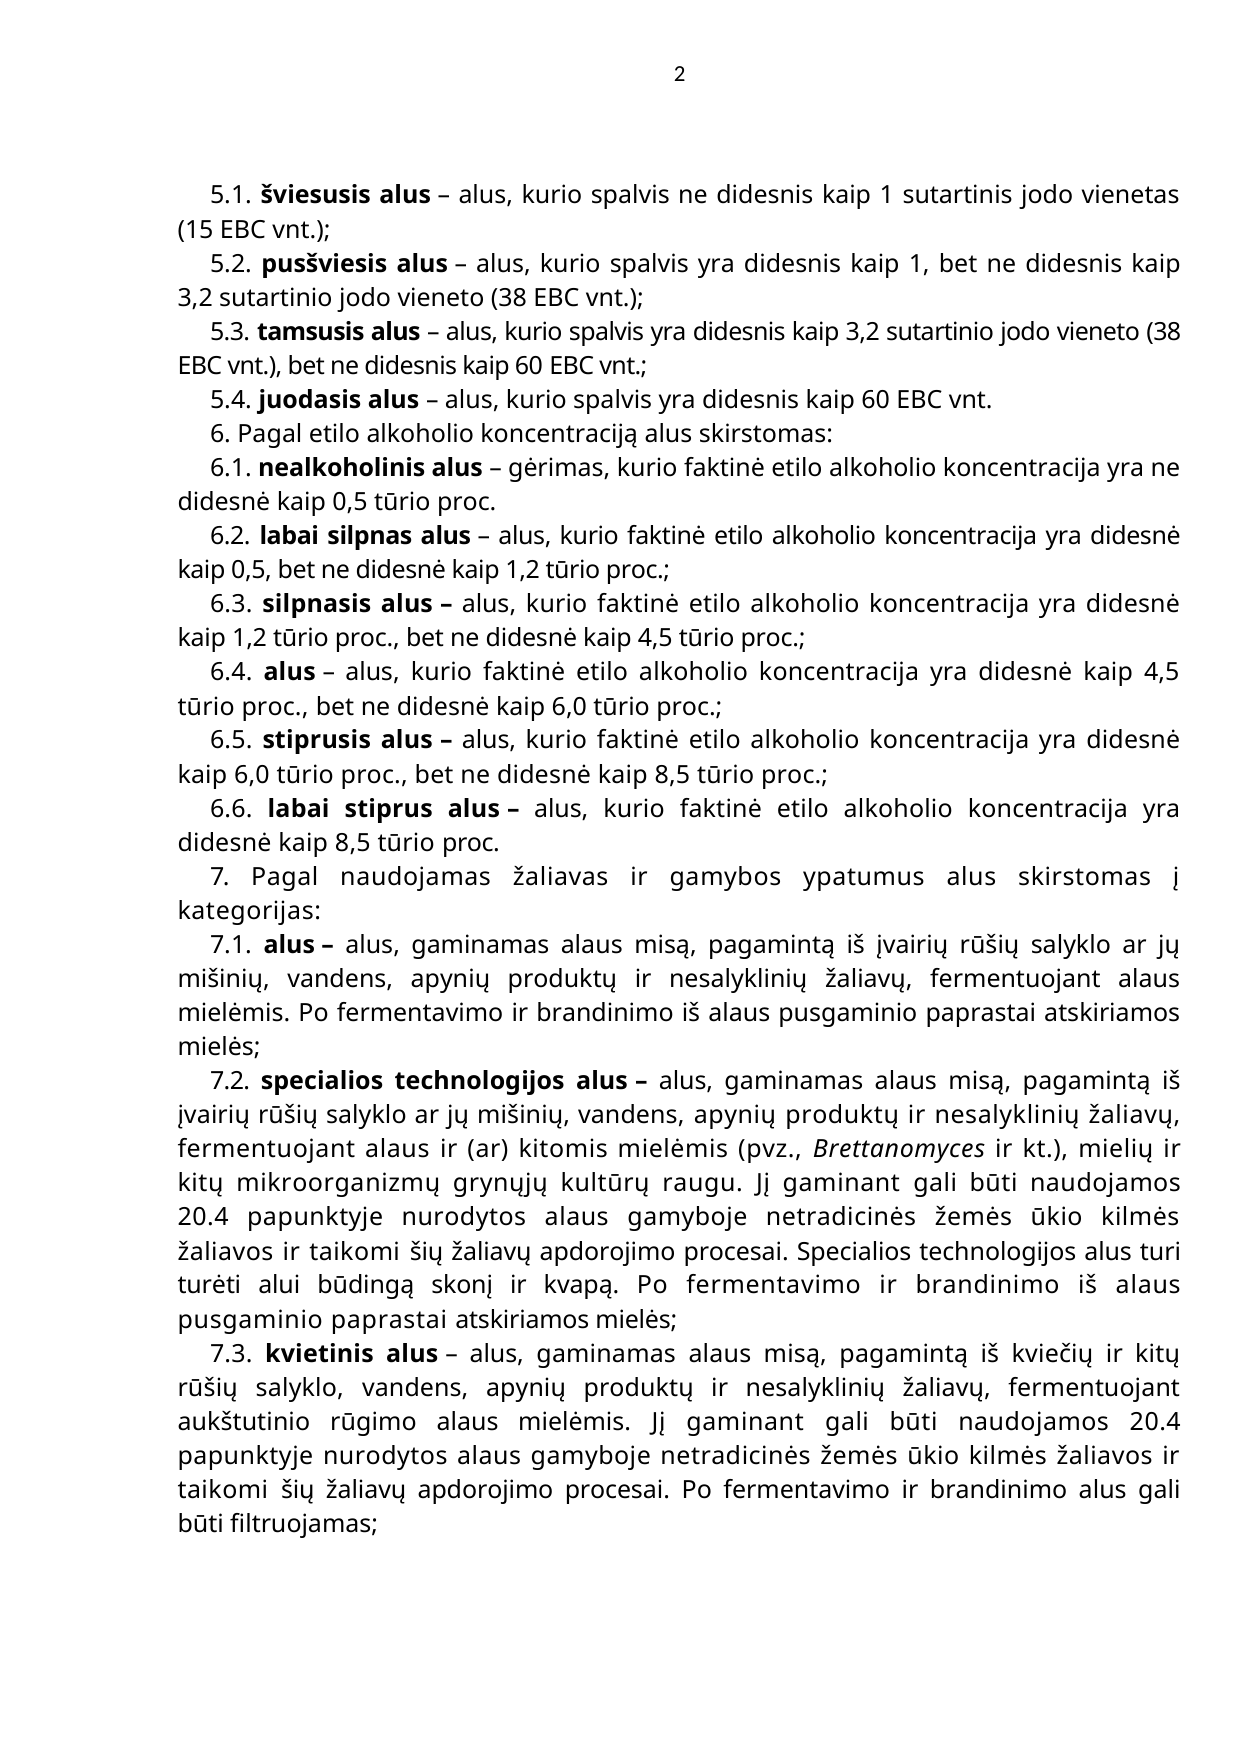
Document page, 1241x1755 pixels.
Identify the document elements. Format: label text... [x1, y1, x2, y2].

text 6. Pagal etilo alkoholio koncentraciją alus skirstomas: [177, 416, 1181, 450]
text 6.2. labai silpnas alus – alus, kurio faktinė etilo alkoholio koncentracija yra didesnė kaip 0,5, bet ne didesnė kaip 1,2 tūrio proc.; [177, 518, 1181, 586]
text 7.2. specialios technologijos alus – alus, gaminamas alaus misą, pagamintą iš įvairių rūšių salyklo ar jų mišinių, vandens, apynių produktų ir nesalyklinių žaliavų, fermentuojant alaus ir (ar) kitomis mielėmis (pvz., Brettanomyces ir kt.), mielių ir kitų mikroorganizmų grynųjų kultūrų raugu. Jį gaminant gali būti naudojamos 20.4 papunktyje nurodytos alaus gamyboje netradicinės žemės ūkio kilmės žaliavos ir taikomi šių žaliavų apdorojimo procesai. Specialios technologijos alus turi turėti alui būdingą skonį ir kvapą. Po fermentavimo ir brandinimo iš alaus pusgaminio paprastai atskiriamos mielės; [177, 1063, 1181, 1335]
text 7.1. alus – alus, gaminamas alaus misą, pagamintą iš įvairių rūšių salyklo ar jų mišinių, vandens, apynių produktų ir nesalyklinių žaliavų, fermentuojant alaus mielėmis. Po fermentavimo ir brandinimo iš alaus pusgaminio paprastai atskiriamos mielės; [177, 927, 1181, 1063]
text 5.4. juodasis alus – alus, kurio spalvis yra didesnis kaip 60 EBC vnt. [177, 382, 1181, 416]
text 6.4. alus – alus, kurio faktinė etilo alkoholio koncentracija yra didesnė kaip 4,5 tūrio proc., bet ne didesnė kaip 6,0 tūrio proc.; [177, 654, 1181, 722]
text 6.3. silpnasis alus – alus, kurio faktinė etilo alkoholio koncentracija yra didesnė kaip 1,2 tūrio proc., bet ne didesnė kaip 4,5 tūrio proc.; [177, 586, 1181, 654]
text 5.1. šviesusis alus – alus, kurio spalvis ne didesnis kaip 1 sutartinis jodo vienetas (15 EBC vnt.); [177, 177, 1181, 245]
text 6.5. stiprusis alus – alus, kurio faktinė etilo alkoholio koncentracija yra didesnė kaip 6,0 tūrio proc., bet ne didesnė kaip 8,5 tūrio proc.; [177, 722, 1181, 790]
text 6.1. nealkoholinis alus – gėrimas, kurio faktinė etilo alkoholio koncentracija yra ne didesnė kaip 0,5 tūrio proc. [177, 450, 1181, 518]
text 7.3. kvietinis alus – alus, gaminamas alaus misą, pagamintą iš kviečių ir kitų rūšių salyklo, vandens, apynių produktų ir nesalyklinių žaliavų, fermentuojant aukštutinio rūgimo alaus mielėmis. Jį gaminant gali būti naudojamos 20.4 papunktyje nurodytos alaus gamyboje netradicinės žemės ūkio kilmės žaliavos ir taikomi šių žaliavų apdorojimo procesai. Po fermentavimo ir brandinimo alus gali būti filtruojamas; [177, 1335, 1181, 1540]
text 5.3. tamsusis alus – alus, kurio spalvis yra didesnis kaip 3,2 sutartinio jodo vieneto (38 EBC vnt.), bet ne didesnis kaip 60 EBC vnt.; [177, 313, 1181, 382]
text 5.2. pusšviesis alus – alus, kurio spalvis yra didesnis kaip 1, bet ne didesnis kaip 3,2 sutartinio jodo vieneto (38 EBC vnt.); [177, 245, 1181, 313]
text 6.6. labai stiprus alus – alus, kurio faktinė etilo alkoholio koncentracija yra didesnė kaip 8,5 tūrio proc. [177, 790, 1181, 858]
text 7. Pagal naudojamas žaliavas ir gamybos ypatumus alus skirstomas į kategorijas: [177, 858, 1181, 927]
